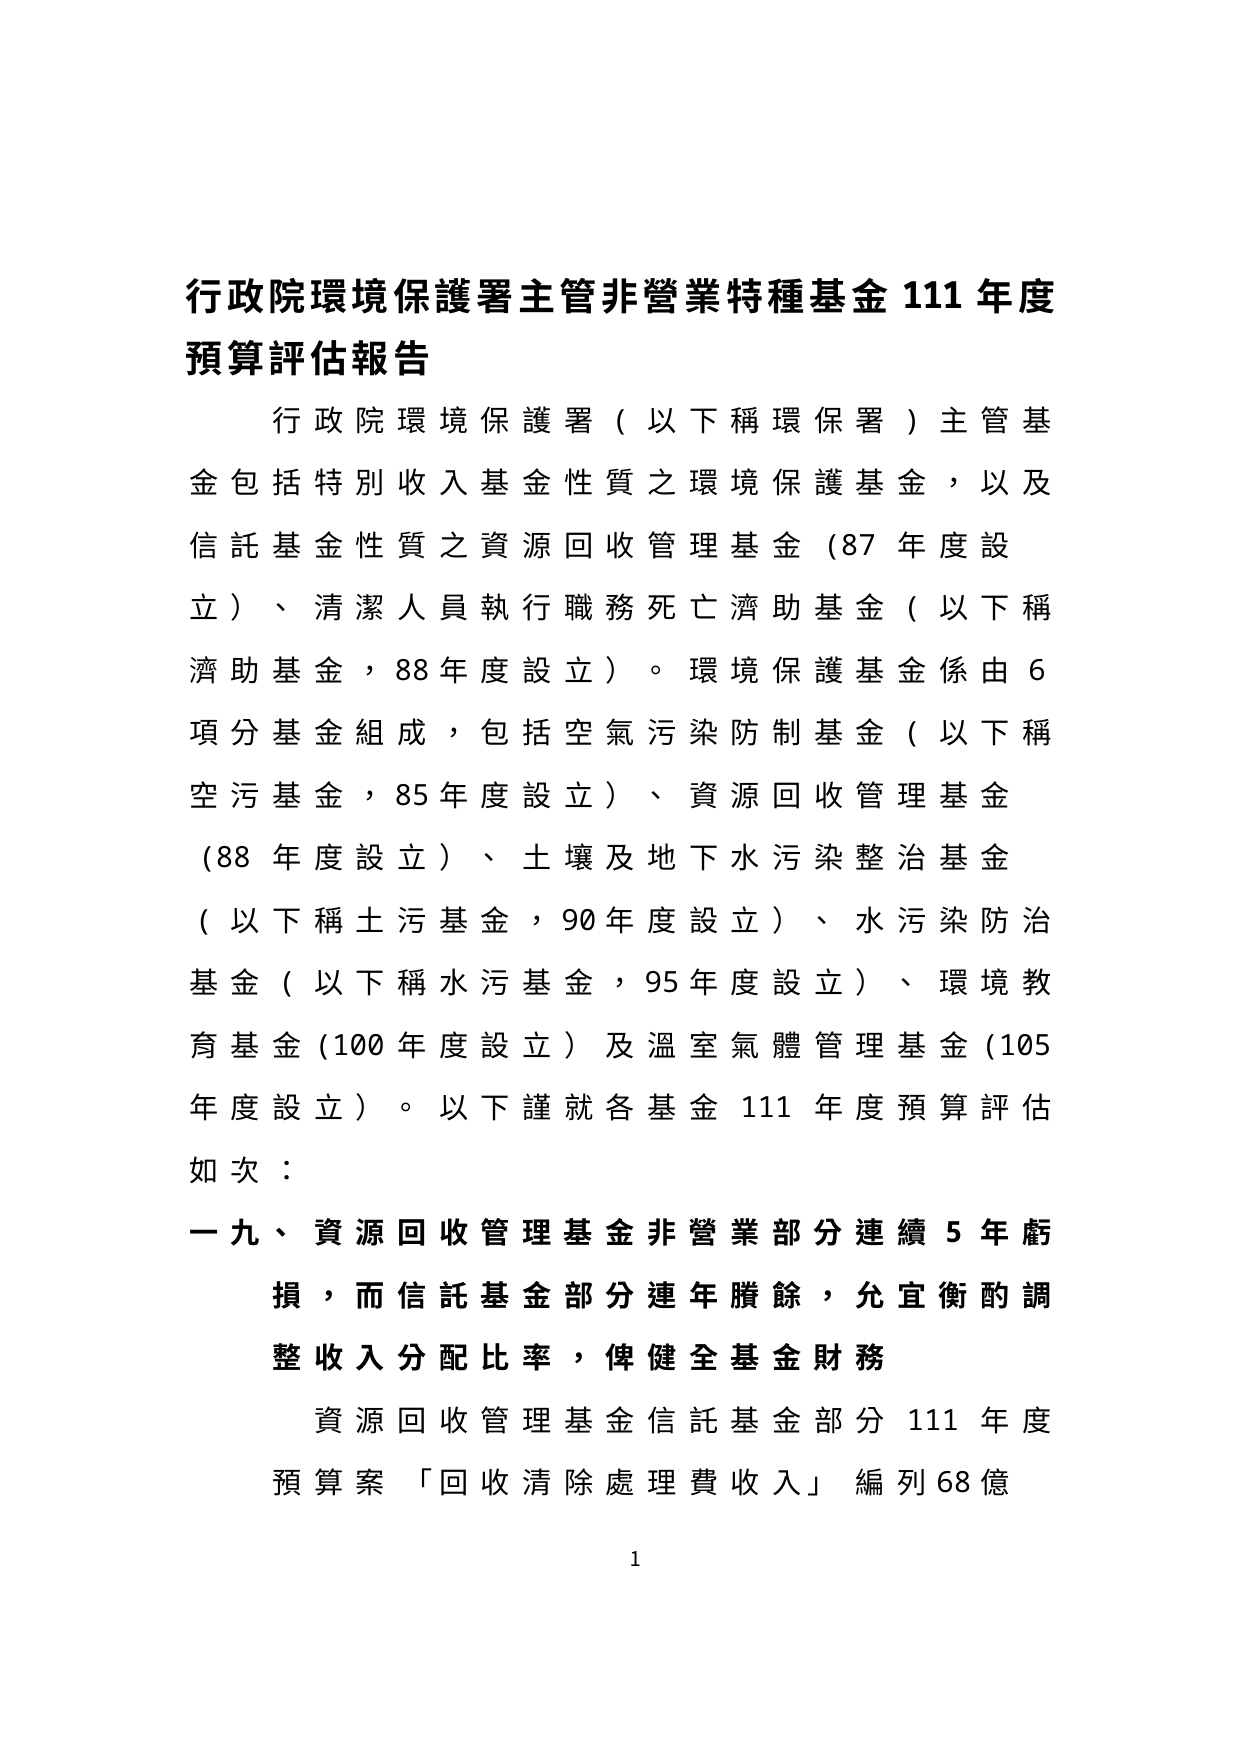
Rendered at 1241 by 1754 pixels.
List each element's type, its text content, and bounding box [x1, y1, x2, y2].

text 行政院環境保護署(以下稱環保署)主管基金包括特別收入基金性質之環境保護基金，以及信託基金性質之資源回收管理基金(87年度設立）、清潔人員執行職務死亡濟助基金(以下稱濟助基金，88年度設立）。環境保護基金係由6項分基金組成，包括空氣污染防制基金(以下稱空污基金，85年度設立）、資源回收管理基金(88年度設立）、土壤及地下水污染整治基金(以下稱土污基金，90年度設立）、水污染防治基金(以下稱水污基金，95年度設立）、環境教育基金(100年度設立）及溫室氣體管理基金(105年度設立）。以下謹就各基金111年度預算評估如次： [183, 377, 1058, 1189]
text 資源回收管理基金信託基金部分111年度預算案「回收清除處理費收入」編列68億 [242, 1377, 1058, 1502]
text 一九、資源回收管理基金非營業部分連續5年虧損，而信託基金部分連年賸餘，允宜衡酌調整收入分配比率，俾健全基金財務 [183, 1189, 1058, 1377]
text 行政院環境保護署主管非營業特種基金111年度預算評估報告 [183, 252, 1058, 377]
